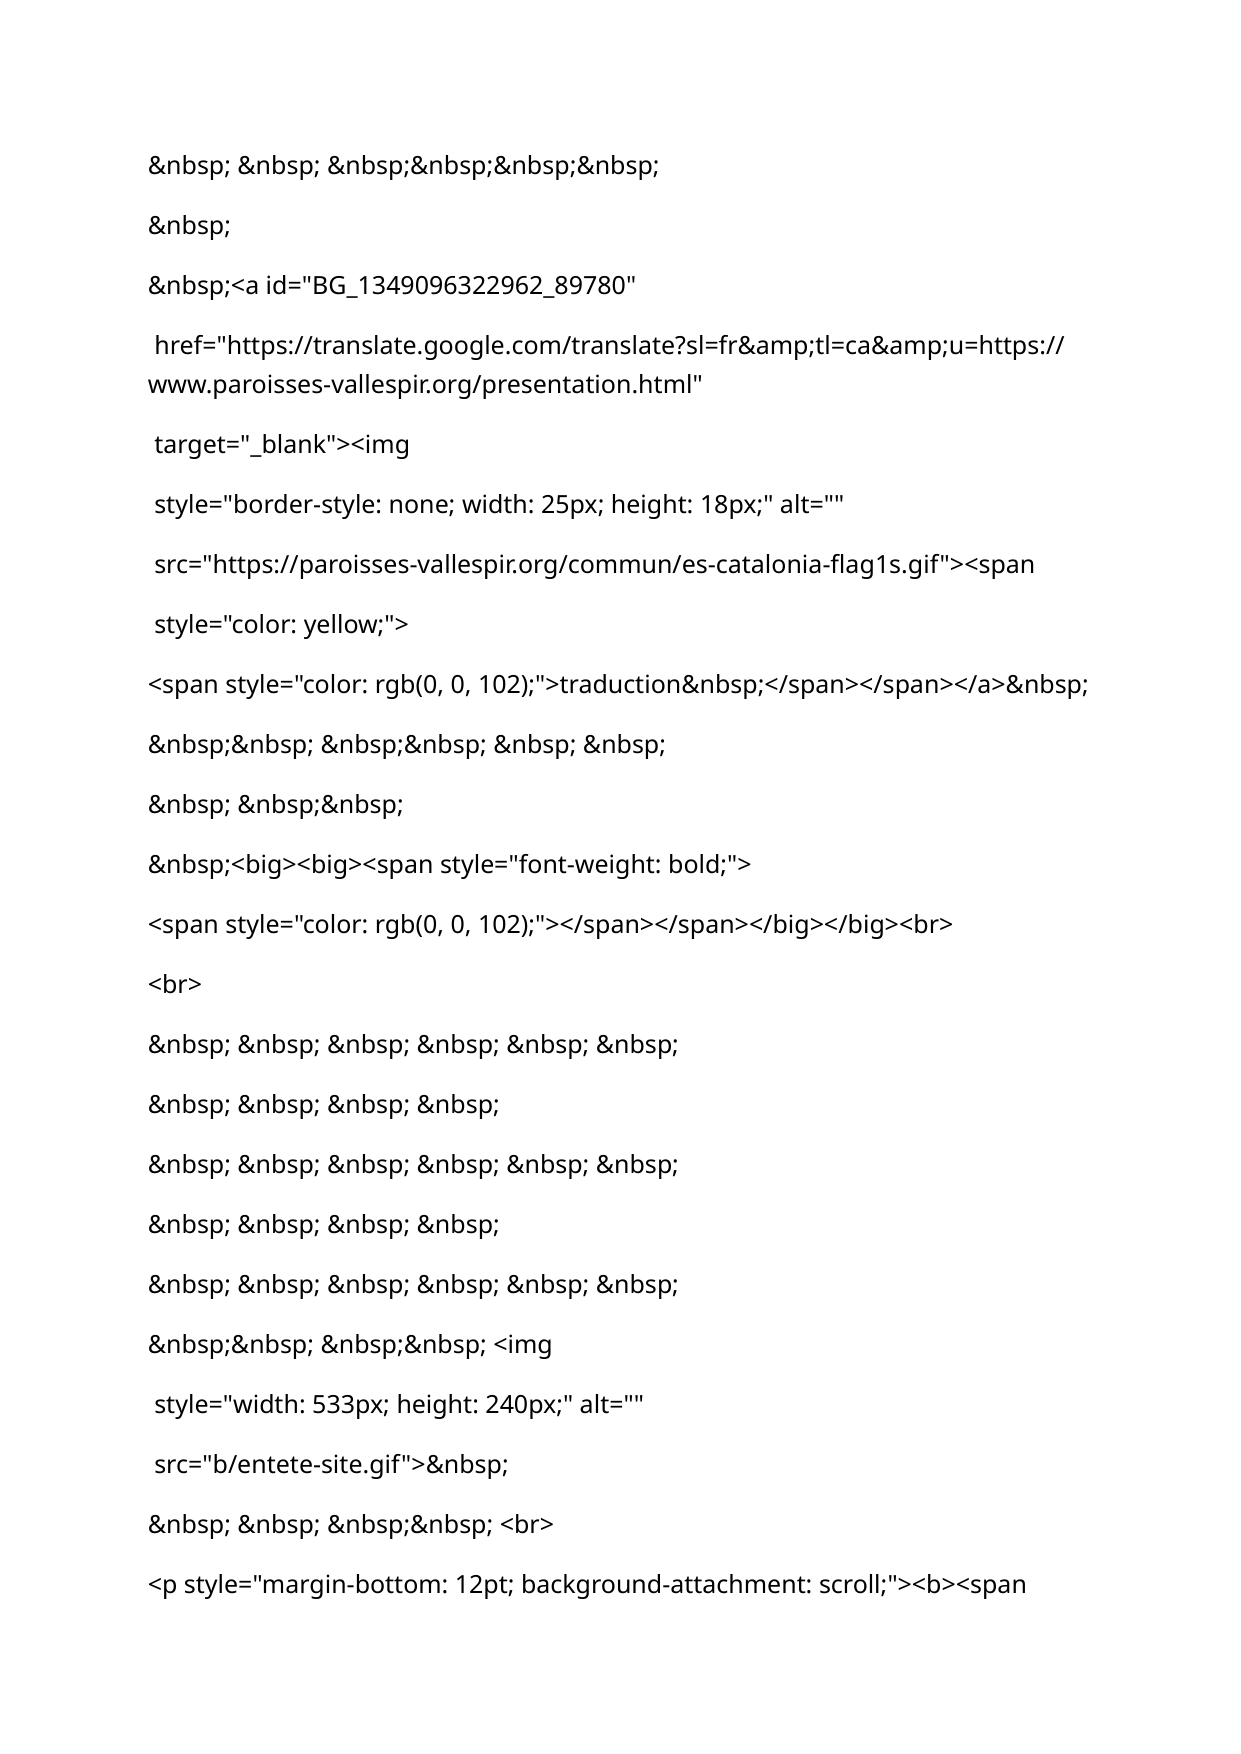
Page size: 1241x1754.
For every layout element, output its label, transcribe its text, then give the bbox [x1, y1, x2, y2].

text target="_blank"><img [148, 427, 1093, 461]
text &nbsp;&nbsp; &nbsp;&nbsp; &nbsp; &nbsp; [148, 727, 1093, 761]
text &nbsp; &nbsp;&nbsp; [148, 787, 1093, 821]
text <p style="margin-bottom: 12pt; background-attachment: scroll;"><b><span [148, 1567, 1093, 1601]
text &nbsp; &nbsp; &nbsp; &nbsp; [148, 1207, 1093, 1241]
text &nbsp; &nbsp; &nbsp; &nbsp; &nbsp; &nbsp; [148, 1027, 1093, 1061]
text style="width: 533px; height: 240px;" alt="" [148, 1387, 1093, 1421]
text style="border-style: none; width: 25px; height: 18px;" alt="" [148, 487, 1093, 521]
text &nbsp; &nbsp; &nbsp; &nbsp; &nbsp; &nbsp; [148, 1147, 1093, 1181]
text style="color: yellow;"> [148, 607, 1093, 641]
text &nbsp;<big><big><span style="font-weight: bold;"> [148, 847, 1093, 881]
text <span style="color: rgb(0, 0, 102);">traduction&nbsp;</span></span></a>&nbsp; [148, 667, 1093, 701]
text &nbsp; &nbsp; &nbsp; &nbsp; &nbsp; &nbsp; [148, 1267, 1093, 1301]
text href="https://translate.google.com/translate?sl=fr&amp;tl=ca&amp;u=https://www.paroisses-vallespir.org/presentation.html" [148, 328, 1093, 401]
text &nbsp; &nbsp; &nbsp; &nbsp; [148, 1087, 1093, 1121]
text &nbsp; [148, 208, 1093, 242]
text src="b/entete-site.gif">&nbsp; [148, 1447, 1093, 1481]
text <span style="color: rgb(0, 0, 102);"></span></span></big></big><br> [148, 907, 1093, 941]
text &nbsp; &nbsp; &nbsp;&nbsp; <br> [148, 1507, 1093, 1541]
text src="https://paroisses-vallespir.org/commun/es-catalonia-flag1s.gif"><span [148, 547, 1093, 581]
text &nbsp;&nbsp; &nbsp;&nbsp; <img [148, 1327, 1093, 1361]
text <br> [148, 967, 1093, 1001]
text &nbsp; &nbsp; &nbsp;&nbsp;&nbsp;&nbsp; [148, 148, 1093, 182]
text &nbsp;<a id="BG_1349096322962_89780" [148, 268, 1093, 302]
